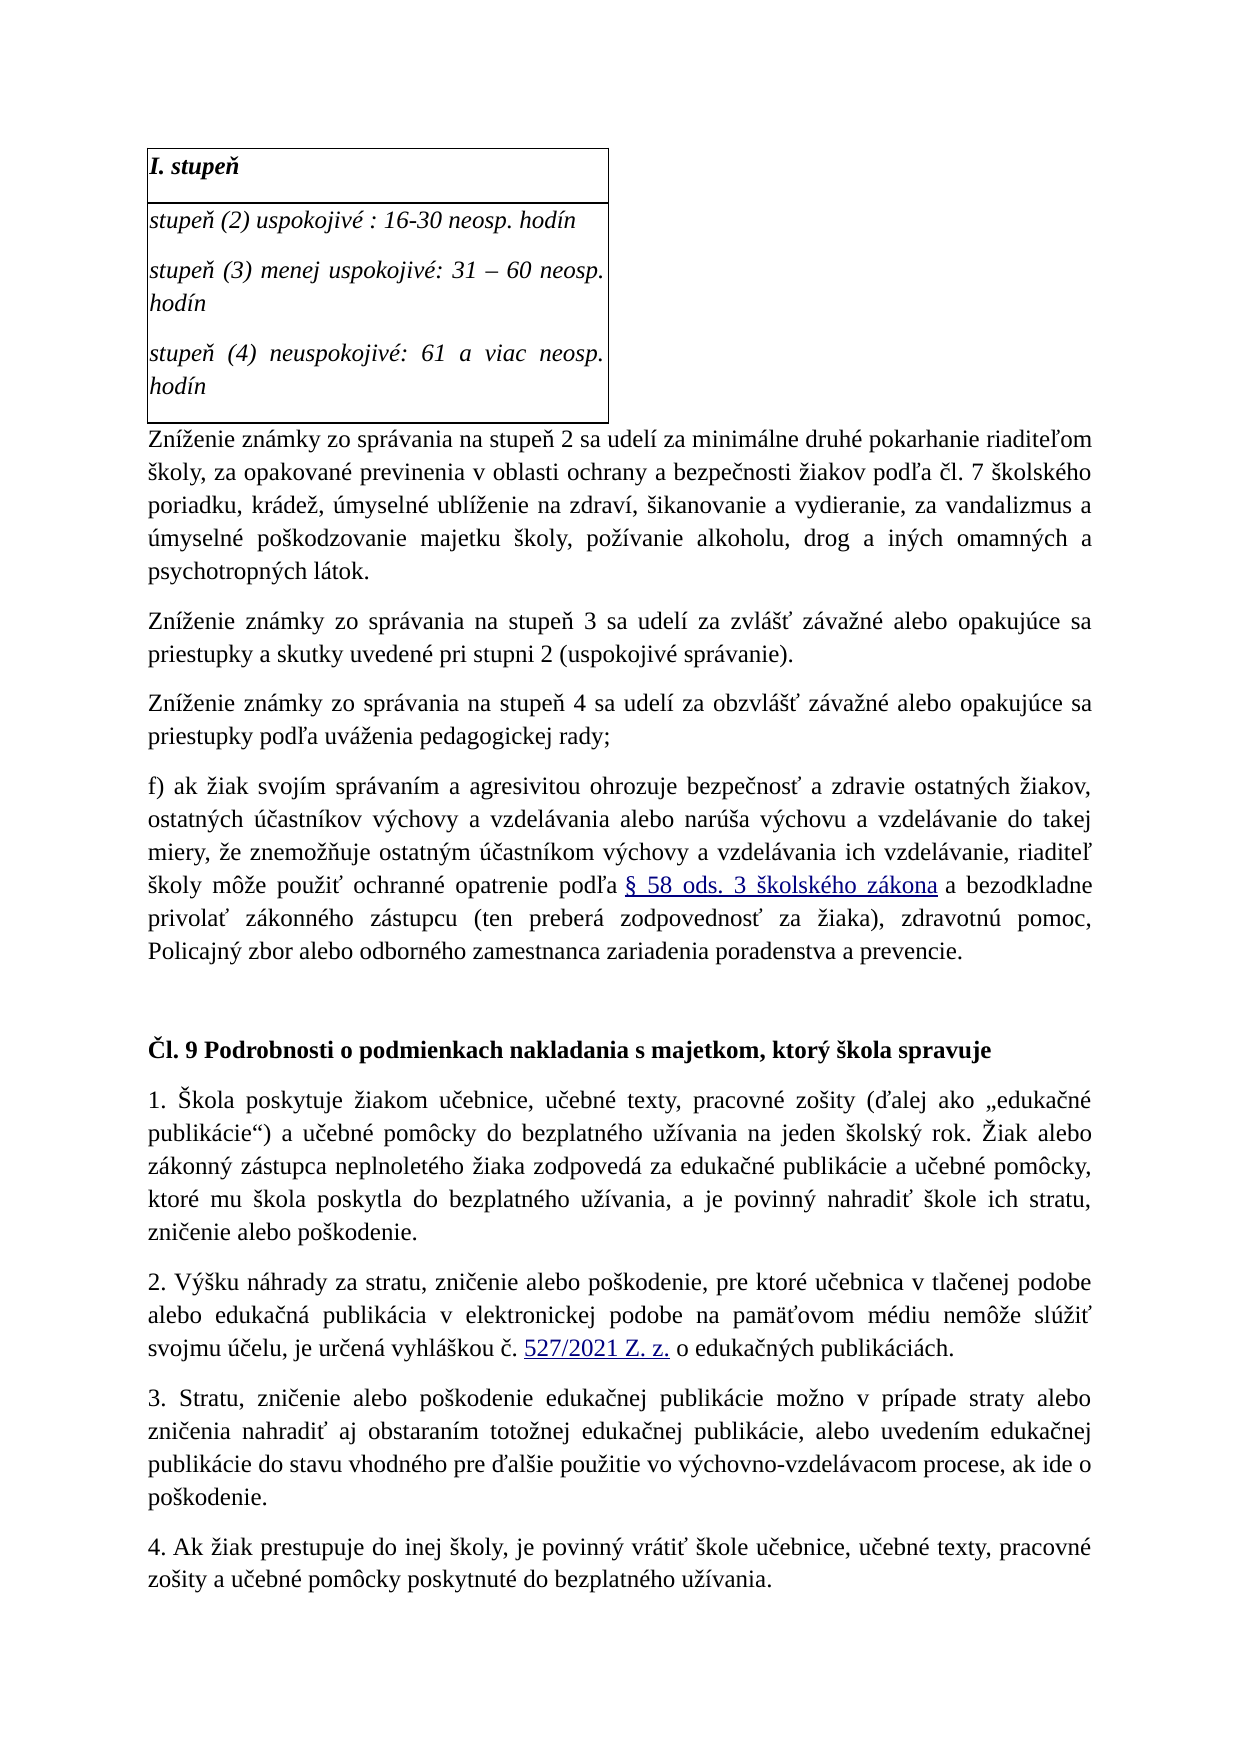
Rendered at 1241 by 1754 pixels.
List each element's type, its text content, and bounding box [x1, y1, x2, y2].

text f) ak žiak svojím správaním a agresivitou ohrozuje bezpečnosť a zdravie ostatných žiakov, ostatných účastníkov výchovy a vzdelávania alebo narúša výchovu a vzdelávanie do takej miery, že znemožňuje ostatným účastníkom výchovy a vzdelávania ich vzdelávanie, riaditeľ školy môže použiť ochranné opatrenie podľa § 58 ods. 3 školského zákona a bezodkladne privolať zákonného zástupcu (ten preberá zodpovednosť za žiaka), zdravotnú pomoc, Policajný zbor alebo odborného zamestnanca zariadenia poradenstva a prevencie. [148, 771, 1093, 965]
text Čl. 9 Podrobnosti o podmienkach nakladania s majetkom, ktorý škola spravuje [148, 1036, 1093, 1064]
text 3. Stratu, zničenie alebo poškodenie edukačnej publikácie možno v prípade straty alebo zničenia nahradiť aj obstaraním totožnej edukačnej publikácie, alebo uvedením edukačnej publikácie do stavu vhodného pre ďalšie použitie vo výchovno-vzdelávacom procese, ak ide o poškodenie. [148, 1383, 1093, 1511]
text 1. Škola poskytuje žiakom učebnice, učebné texty, pracovné zošity (ďalej ako „edukačné publikácie“) a učebné pomôcky do bezplatného užívania na jeden školský rok. Žiak alebo zákonný zástupca neplnoletého žiaka zodpovedá za edukačné publikácie a učebné pomôcky, ktoré mu škola poskytla do bezplatného užívania, a je povinný nahradiť škole ich stratu, zničenie alebo poškodenie. [148, 1085, 1093, 1246]
text Zníženie známky zo správania na stupeň 4 sa udelí za obzvlášť závažné alebo opakujúce sa priestupky podľa uváženia pedagogickej rady; [148, 688, 1093, 750]
text Zníženie známky zo správania na stupeň 2 sa udelí za minimálne druhé pokarhanie riaditeľom školy, za opakované previnenia v oblasti ochrany a bezpečnosti žiakov podľa čl. 7 školského poriadku, krádež, úmyselné ublíženie na zdraví, šikanovanie a vydieranie, za vandalizmus a úmyselné poškodzovanie majetku školy, požívanie alkoholu, drog a iných omamných a psychotropných látok. [148, 424, 1093, 585]
table_header I. stupeň [148, 149, 608, 202]
table_cell stupeň (2) uspokojivé : 16-30 neosp. hodín stupeň (3) menej uspokojivé: 31 – 60 neosp. hodín stupeň (4) neuspokojivé: 61 a viac neosp. hodín [148, 204, 608, 422]
text Zníženie známky zo správania na stupeň 3 sa udelí za zvlášť závažné alebo opakujúce sa priestupky a skutky uvedené pri stupni 2 (uspokojivé správanie). [148, 606, 1093, 667]
text 2. Výšku náhrady za stratu, zničenie alebo poškodenie, pre ktoré učebnica v tlačenej podobe alebo edukačná publikácia v elektronickej podobe na pamäťovom médiu nemôže slúžiť svojmu účelu, je určená vyhláškou č. 527/2021 Z. z. o edukačných publikáciách. [148, 1267, 1093, 1362]
text 4. Ak žiak prestupuje do inej školy, je povinný vrátiť škole učebnice, učebné texty, pracovné zošity a učebné pomôcky poskytnuté do bezplatného užívania. [148, 1532, 1093, 1593]
